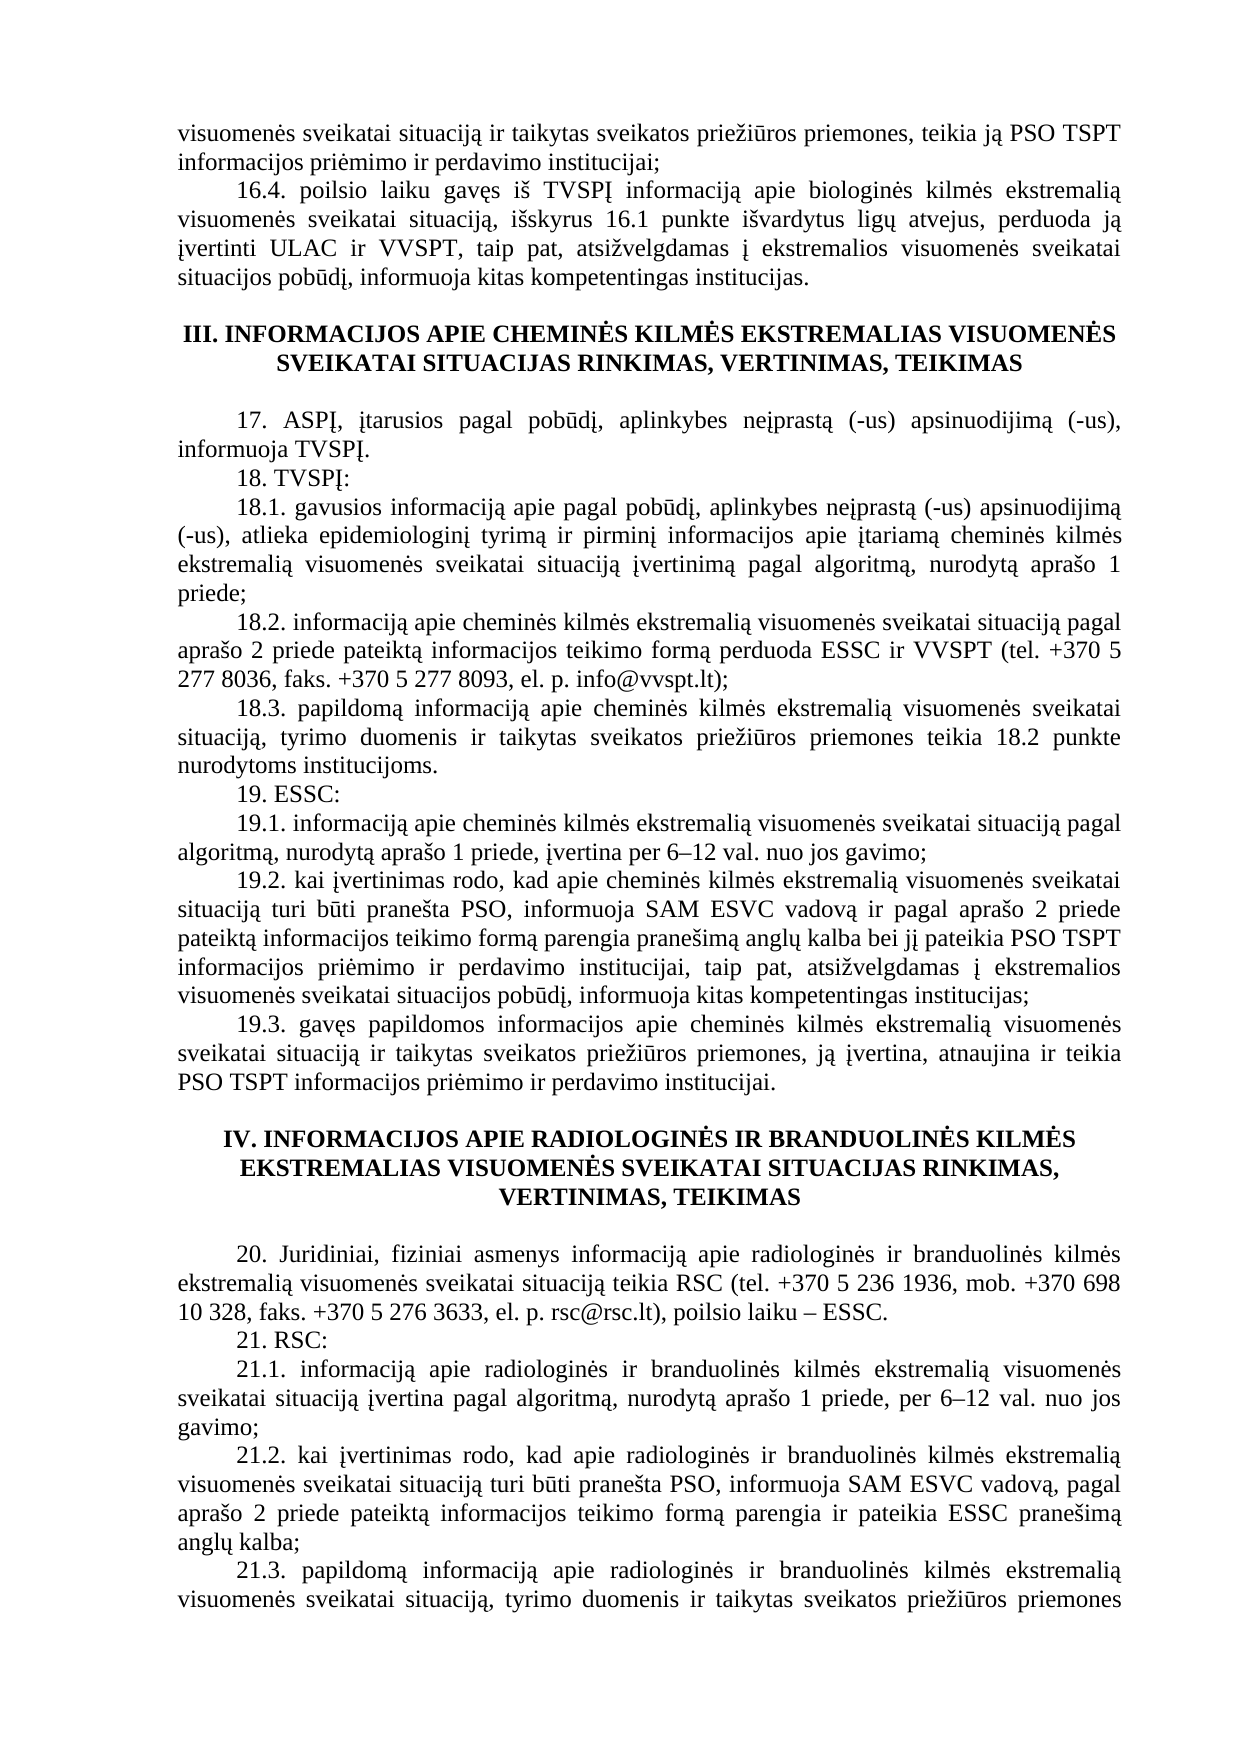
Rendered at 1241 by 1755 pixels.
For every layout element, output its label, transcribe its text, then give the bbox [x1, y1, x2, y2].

text 21.1. informaciją apie radiologinės ir branduolinės kilmės ekstremalią visuomenės sveikatai situaciją įvertina pagal algoritmą, nurodytą aprašo 1 priede, per 6–12 val. nuo jos gavimo; [177, 1354, 1122, 1441]
text 21. RSC: [177, 1326, 1122, 1354]
text 20. Juridiniai, fiziniai asmenys informaciją apie radiologinės ir branduolinės kilmės ekstremalią visuomenės sveikatai situaciją teikia RSC (tel. +370 5 236 1936, mob. +370 698 10 328, faks. +370 5 276 3633, el. p. rsc@rsc.lt), poilsio laiku – ESSC. [177, 1239, 1122, 1326]
text 16.4. poilsio laiku gavęs iš TVSPĮ informaciją apie biologinės kilmės ekstremalią visuomenės sveikatai situaciją, išskyrus 16.1 punkte išvardytus ligų atvejus, perduoda ją įvertinti ULAC ir VVSPT, taip pat, atsižvelgdamas į ekstremalios visuomenės sveikatai situacijos pobūdį, informuoja kitas kompetentingas institucijas. [177, 176, 1122, 291]
text 18.2. informaciją apie cheminės kilmės ekstremalią visuomenės sveikatai situaciją pagal aprašo 2 priede pateiktą informacijos teikimo formą perduoda ESSC ir VVSPT (tel. +370 5 277 8036, faks. +370 5 277 8093, el. p. info@vvspt.lt); [177, 607, 1122, 693]
text III. INFORMACIJOS APIE CHEMINĖS KILMĖS EKSTREMALIAS VISUOMENĖS SVEIKATAI SITUACIJAS RINKIMAS, VERTINIMAS, TEIKIMAS [177, 319, 1122, 377]
text 19. ESSC: [177, 779, 1122, 808]
text 19.1. informaciją apie cheminės kilmės ekstremalią visuomenės sveikatai situaciją pagal algoritmą, nurodytą aprašo 1 priede, įvertina per 6–12 val. nuo jos gavimo; [177, 808, 1122, 866]
text 18.1. gavusios informaciją apie pagal pobūdį, aplinkybes neįprastą (-us) apsinuodijimą (-us), atlieka epidemiologinį tyrimą ir pirminį informacijos apie įtariamą cheminės kilmės ekstremalią visuomenės sveikatai situaciją įvertinimą pagal algoritmą, nurodytą aprašo 1 priede; [177, 492, 1122, 607]
text IV. INFORMACIJOS APIE RADIOLOGINĖS IR BRANDUOLINĖS KILMĖS EKSTREMALIAS VISUOMENĖS SVEIKATAI SITUACIJAS RINKIMAS, VERTINIMAS, TEIKIMAS [177, 1124, 1122, 1211]
text 18.3. papildomą informaciją apie cheminės kilmės ekstremalią visuomenės sveikatai situaciją, tyrimo duomenis ir taikytas sveikatos priežiūros priemones teikia 18.2 punkte nurodytoms institucijoms. [177, 693, 1122, 779]
text 19.3. gavęs papildomos informacijos apie cheminės kilmės ekstremalią visuomenės sveikatai situaciją ir taikytas sveikatos priežiūros priemones, ją įvertina, atnaujina ir teikia PSO TSPT informacijos priėmimo ir perdavimo institucijai. [177, 1009, 1122, 1096]
text 18. TVSPĮ: [177, 463, 1122, 492]
text visuomenės sveikatai situaciją ir taikytas sveikatos priežiūros priemones, teikia ją PSO TSPT informacijos priėmimo ir perdavimo institucijai; [177, 118, 1122, 176]
text 21.3. papildomą informaciją apie radiologinės ir branduolinės kilmės ekstremalią visuomenės sveikatai situaciją, tyrimo duomenis ir taikytas sveikatos priežiūros priemones [177, 1556, 1122, 1613]
text 17. ASPĮ, įtarusios pagal pobūdį, aplinkybes neįprastą (-us) apsinuodijimą (-us), informuoja TVSPĮ. [177, 406, 1122, 463]
text 19.2. kai įvertinimas rodo, kad apie cheminės kilmės ekstremalią visuomenės sveikatai situaciją turi būti pranešta PSO, informuoja SAM ESVC vadovą ir pagal aprašo 2 priede pateiktą informacijos teikimo formą parengia pranešimą anglų kalba bei jį pateikia PSO TSPT informacijos priėmimo ir perdavimo institucijai, taip pat, atsižvelgdamas į ekstremalios visuomenės sveikatai situacijos pobūdį, informuoja kitas kompetentingas institucijas; [177, 866, 1122, 1009]
text 21.2. kai įvertinimas rodo, kad apie radiologinės ir branduolinės kilmės ekstremalią visuomenės sveikatai situaciją turi būti pranešta PSO, informuoja SAM ESVC vadovą, pagal aprašo 2 priede pateiktą informacijos teikimo formą parengia ir pateikia ESSC pranešimą anglų kalba; [177, 1441, 1122, 1556]
